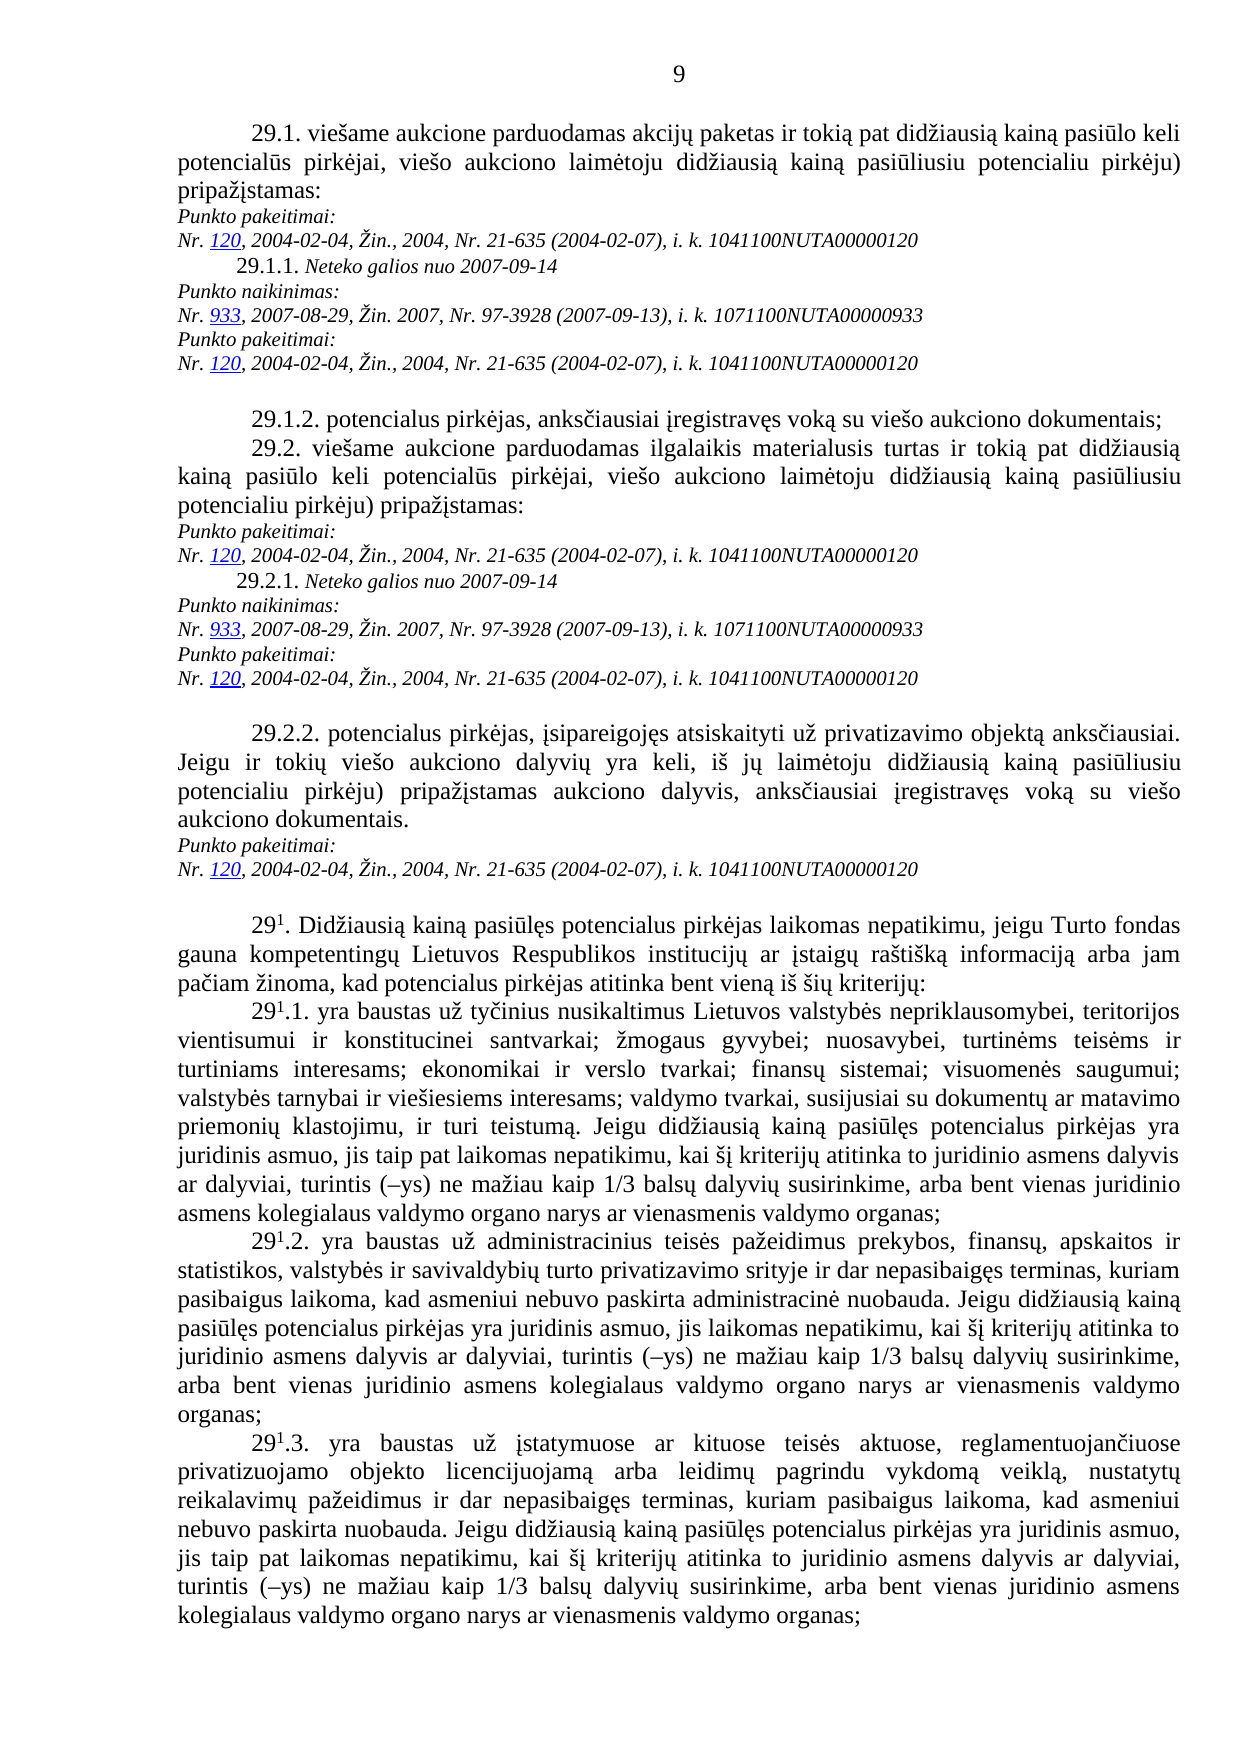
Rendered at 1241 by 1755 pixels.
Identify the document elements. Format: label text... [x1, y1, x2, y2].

text 29.1.2. potencialus pirkėjas, anksčiausiai įregistravęs voką su viešo aukciono dokumentais; [177, 404, 1181, 433]
text 29.1. viešame aukcione parduodamas akcijų paketas ir tokią pat didžiausią kainą pasiūlo keli potencialūs pirkėjai, viešo aukciono laimėtoju didžiausią kainą pasiūliusiu potencialiu pirkėju) pripažįstamas: [177, 118, 1181, 204]
text 291.2. yra baustas už administracinius teisės pažeidimus prekybos, finansų, apskaitos ir statistikos, valstybės ir savivaldybių turto privatizavimo srityje ir dar nepasibaigęs terminas, kuriam pasibaigus laikoma, kad asmeniui nebuvo paskirta administracinė nuobauda. Jeigu didžiausią kainą pasiūlęs potencialus pirkėjas yra juridinis asmuo, jis laikomas nepatikimu, kai šį kriterijų atitinka to juridinio asmens dalyvis ar dalyviai, turintis (–ys) ne mažiau kaip 1/3 balsų dalyvių susirinkime, arba bent vienas juridinio asmens kolegialaus valdymo organo narys ar vienasmenis valdymo organas; [177, 1226, 1181, 1428]
text 291.3. yra baustas už įstatymuose ar kituose teisės aktuose, reglamentuojančiuose privatizuojamo objekto licencijuojamą arba leidimų pagrindu vykdomą veiklą, nustatytų reikalavimų pažeidimus ir dar nepasibaigęs terminas, kuriam pasibaigus laikoma, kad asmeniui nebuvo paskirta nuobauda. Jeigu didžiausią kainą pasiūlęs potencialus pirkėjas yra juridinis asmuo, jis taip pat laikomas nepatikimu, kai šį kriterijų atitinka to juridinio asmens dalyvis ar dalyviai, turintis (–ys) ne mažiau kaip 1/3 balsų dalyvių susirinkime, arba bent vienas juridinio asmens kolegialaus valdymo organo narys ar vienasmenis valdymo organas; [177, 1428, 1181, 1629]
text Punkto naikinimas: [177, 279, 1181, 303]
text Punkto pakeitimai: [177, 833, 1181, 857]
text 29.2.2. potencialus pirkėjas, įsipareigojęs atsiskaityti už privatizavimo objektą anksčiausiai. Jeigu ir tokių viešo aukciono dalyvių yra keli, iš jų laimėtoju didžiausią kainą pasiūliusiu potencialiu pirkėju) pripažįstamas aukciono dalyvis, anksčiausiai įregistravęs voką su viešo aukciono dokumentais. [177, 718, 1181, 833]
text Nr. 120, 2004-02-04, Žin., 2004, Nr. 21-635 (2004-02-07), i. k. 1041100NUTA00000120 [177, 857, 1181, 881]
text 291.1. yra baustas už tyčinius nusikaltimus Lietuvos valstybės nepriklausomybei, teritorijos vientisumui ir konstitucinei santvarkai; žmogaus gyvybei; nuosavybei, turtinėms teisėms ir turtiniams interesams; ekonomikai ir verslo tvarkai; finansų sistemai; visuomenės saugumui; valstybės tarnybai ir viešiesiems interesams; valdymo tvarkai, susijusiai su dokumentų ar matavimo priemonių klastojimu, ir turi teistumą. Jeigu didžiausią kainą pasiūlęs potencialus pirkėjas yra juridinis asmuo, jis taip pat laikomas nepatikimu, kai šį kriterijų atitinka to juridinio asmens dalyvis ar dalyviai, turintis (–ys) ne mažiau kaip 1/3 balsų dalyvių susirinkime, arba bent vienas juridinio asmens kolegialaus valdymo organo narys ar vienasmenis valdymo organas; [177, 996, 1181, 1226]
text Punkto naikinimas: [177, 593, 1181, 617]
text Nr. 120, 2004-02-04, Žin., 2004, Nr. 21-635 (2004-02-07), i. k. 1041100NUTA00000120 [177, 666, 1181, 689]
text Punkto pakeitimai: [177, 327, 1181, 351]
text Punkto pakeitimai: [177, 519, 1181, 543]
text 291. Didžiausią kainą pasiūlęs potencialus pirkėjas laikomas nepatikimu, jeigu Turto fondas gauna kompetentingų Lietuvos Respublikos institucijų ar įstaigų raštišką informaciją arba jam pačiam žinoma, kad potencialus pirkėjas atitinka bent vieną iš šių kriterijų: [177, 910, 1181, 996]
text 29.2.1. Neteko galios nuo 2007-09-14 [177, 567, 1181, 593]
text Punkto pakeitimai: [177, 204, 1181, 228]
text Nr. 120, 2004-02-04, Žin., 2004, Nr. 21-635 (2004-02-07), i. k. 1041100NUTA00000120 [177, 543, 1181, 567]
text Punkto pakeitimai: [177, 641, 1181, 666]
text Nr. 933, 2007-08-29, Žin. 2007, Nr. 97-3928 (2007-09-13), i. k. 1071100NUTA00000933 [177, 617, 1181, 641]
text Nr. 933, 2007-08-29, Žin. 2007, Nr. 97-3928 (2007-09-13), i. k. 1071100NUTA00000933 [177, 303, 1181, 327]
text Nr. 120, 2004-02-04, Žin., 2004, Nr. 21-635 (2004-02-07), i. k. 1041100NUTA00000120 [177, 228, 1181, 252]
text 29.2. viešame aukcione parduodamas ilgalaikis materialusis turtas ir tokią pat didžiausią kainą pasiūlo keli potencialūs pirkėjai, viešo aukciono laimėtoju didžiausią kainą pasiūliusiu potencialiu pirkėju) pripažįstamas: [177, 433, 1181, 519]
text Nr. 120, 2004-02-04, Žin., 2004, Nr. 21-635 (2004-02-07), i. k. 1041100NUTA00000120 [177, 351, 1181, 375]
text 29.1.1. Neteko galios nuo 2007-09-14 [177, 252, 1181, 279]
